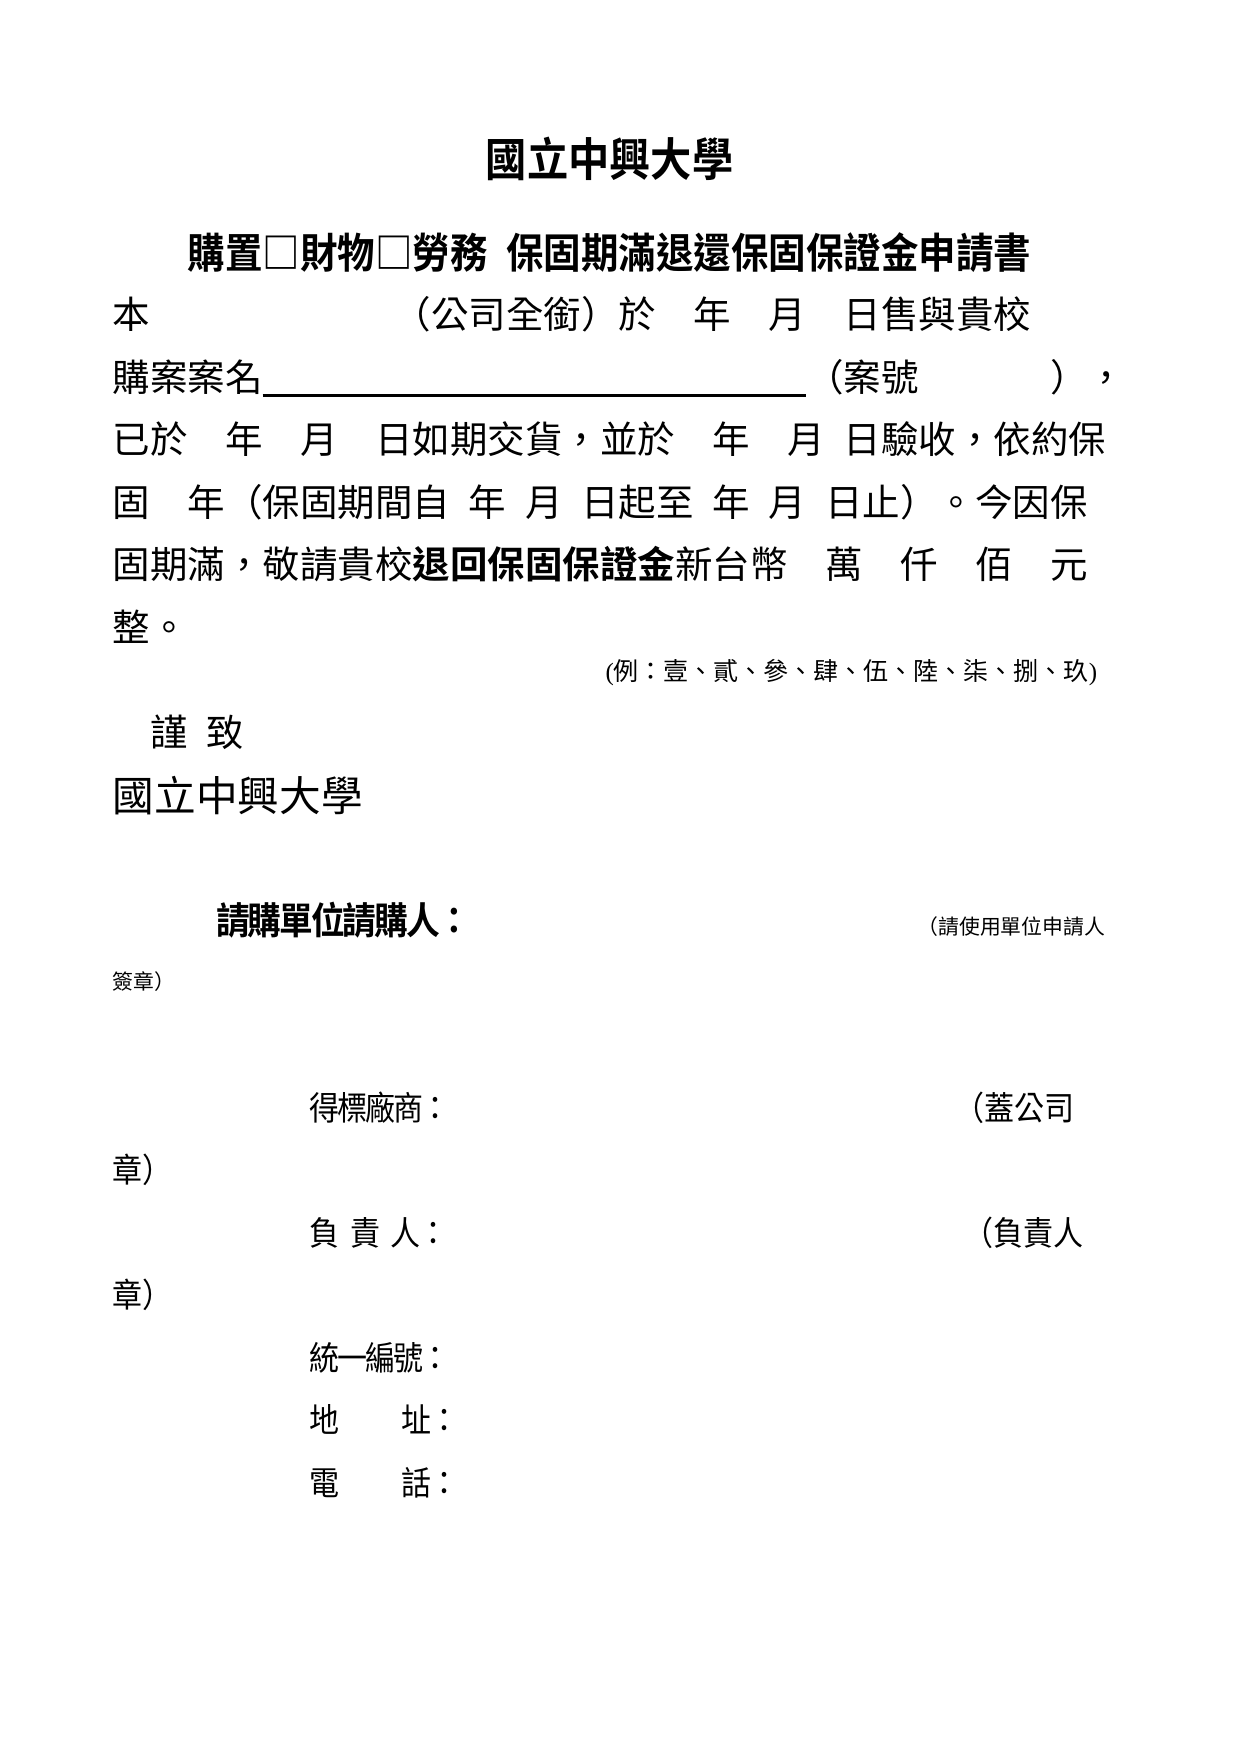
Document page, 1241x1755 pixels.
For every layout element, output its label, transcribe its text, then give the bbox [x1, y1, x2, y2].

text 國立中興大學 [112, 751, 1106, 814]
text 電 話： [112, 1439, 1106, 1501]
text 本 （公司全銜）於 年 月 日售與貴校 [112, 271, 1106, 333]
text 地 址： [112, 1376, 1106, 1439]
text 得標廠商： （蓋公司章） [112, 1064, 1106, 1189]
text 購案案名 （案號 ），已於 年 月 日如期交貨，並於 年 月 日驗收，依約保固 年（保固期間自 年 月 日起至 年 月 日止）。今因保固期滿，敬請貴校退回保固保證金新台幣 萬 仟 佰 元整。 [112, 333, 1106, 646]
text 國立中興大學 [112, 83, 1106, 208]
text 購置□財物□勞務 保固期滿退還保固保證金申請書 [112, 208, 1106, 271]
text 謹 致 [112, 689, 1106, 751]
text (例：壹、貳、參、肆、伍、陸、柒、捌、玖) [112, 646, 1106, 689]
text 統一編號： [112, 1314, 1106, 1376]
text 負 責 人： （負責人章） [112, 1189, 1106, 1314]
text 請購單位請購人： （請使用單位申請人簽章） [112, 876, 1106, 1001]
